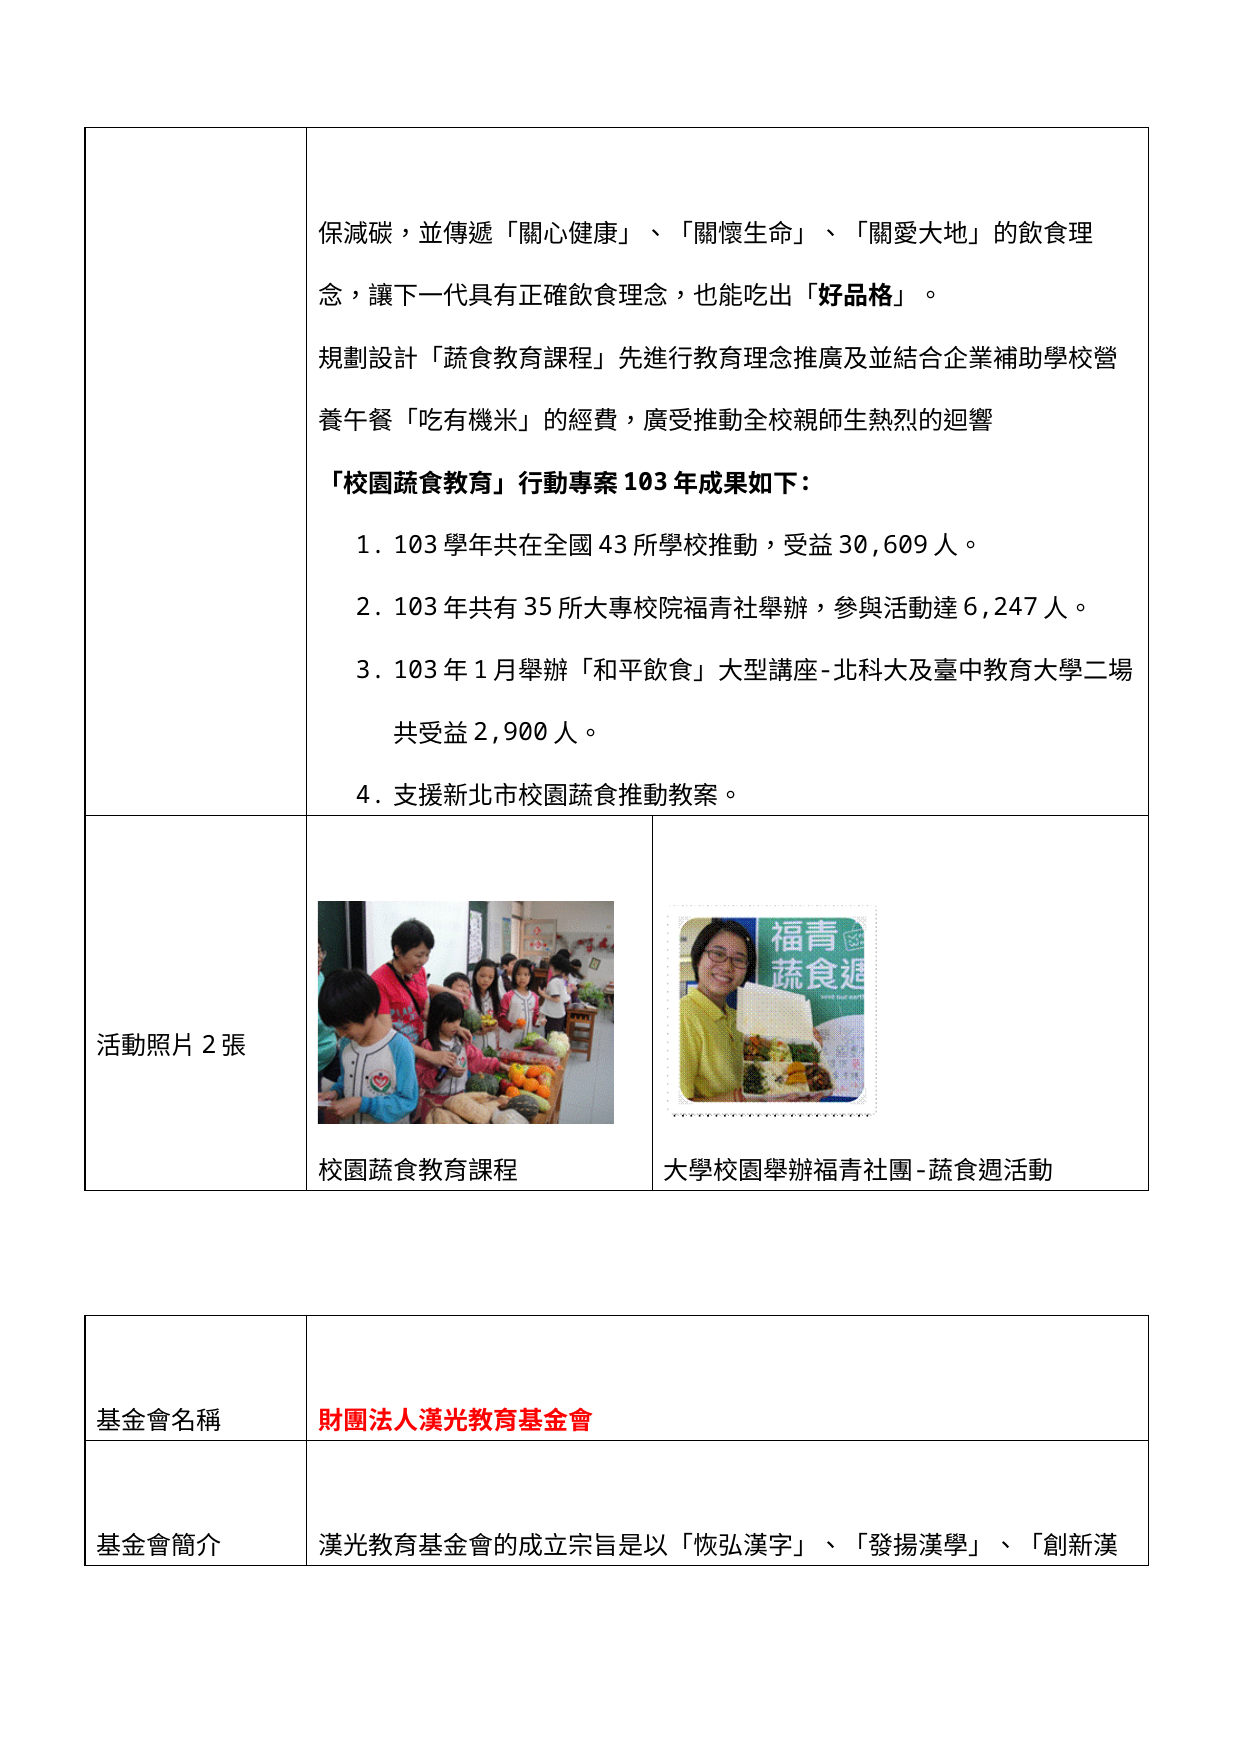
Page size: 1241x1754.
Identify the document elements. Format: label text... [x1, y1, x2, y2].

table_cell 漢光教育基金會的成立宗旨是以「恢弘漢字」、「發揚漢學」、「創新漢 [307, 1441, 1148, 1564]
table_header 財團法人漢光教育基金會 [307, 1316, 1148, 1439]
table_cell [86, 128, 306, 814]
table_cell 大學校園舉辦福青社團-蔬食週活動 [653, 816, 1148, 1189]
table_cell 基金會簡介 [86, 1441, 306, 1564]
table_cell 校園蔬食教育課程 [307, 816, 652, 1189]
table_cell 保減碳，並傳遞「關心健康」、「關懷生命」、「關愛大地」的飲食理念，讓下一代具有正確飲食理念，也能吃出「好品格」。 規劃設計「蔬食教育課程」先進行教育理念推廣及並結合企業補助學校營養午餐「吃有機米」的經費，廣受推動全校親師生熱烈的迴響 「校園蔬食教育」行動專案103年成果如下: 103學年共在全國43所學校推動，受益30,609人。 103年共有35所大專校院福青社舉辦，參與活動達6,247人。 103年1月舉辦「和平飲食」大型講座-北科大及臺中教育大學二場共受益2,900人。 支援新北市校園蔬食推動教案。 [307, 128, 1148, 814]
table_cell 活動照片2張 [86, 816, 306, 1189]
table_header 基金會名稱 [86, 1316, 306, 1439]
